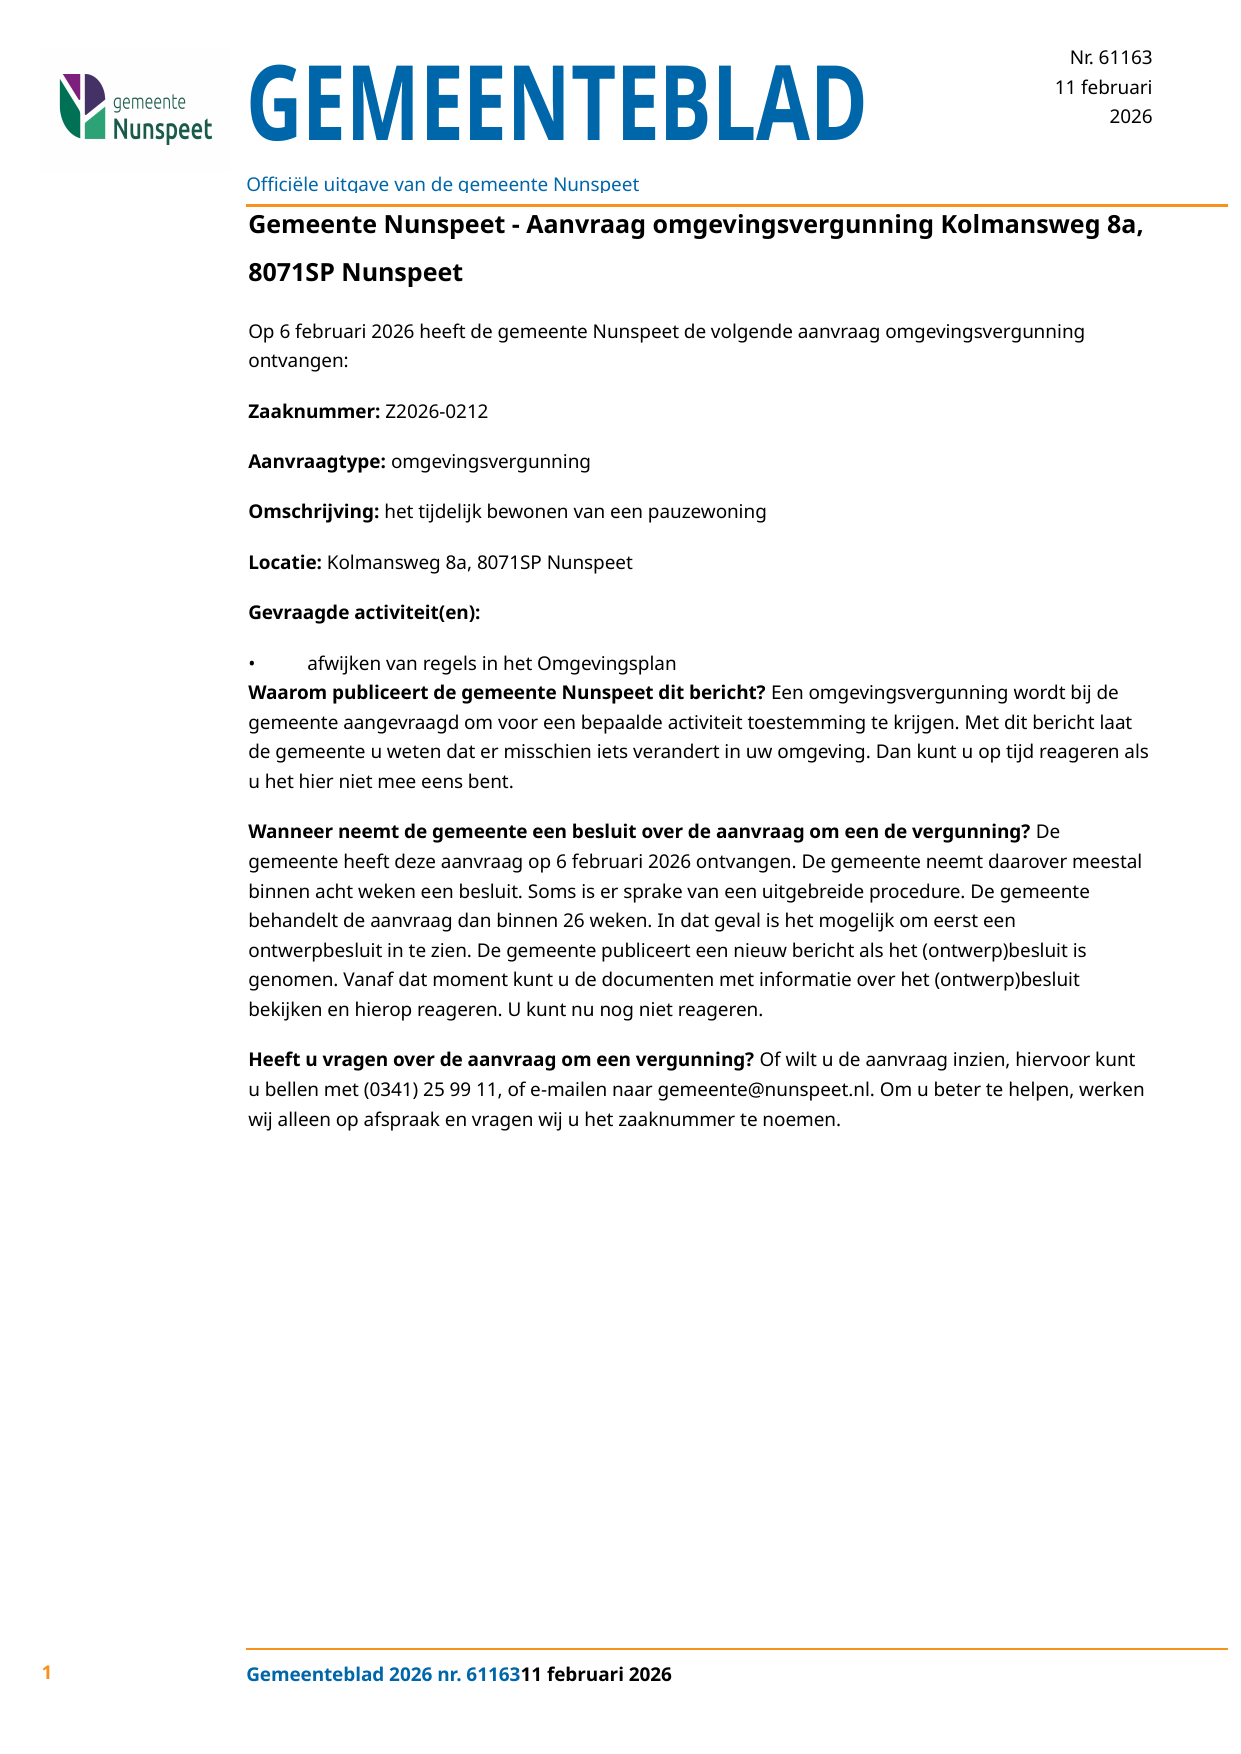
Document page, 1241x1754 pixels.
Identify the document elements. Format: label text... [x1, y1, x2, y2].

text Omschrijving: het tijdelijk bewonen van een pauzewoning [248, 499, 1152, 524]
text Zaaknummer: Z2026-0212 [248, 398, 1152, 424]
text Locatie: Kolmansweg 8a, 8071SP Nunspeet [248, 549, 1152, 575]
text Gemeente Nunspeet - Aanvraag omgevingsvergunning Kolmansweg 8a, 8071SP Nunspeet [248, 207, 1152, 288]
text Heeft u vragen over de aanvraag om een vergunning? Of wilt u de aanvraag inzien, hiervoor kunt u bellen met (0341) 25 99 11, of e-mailen naar gemeente@nunspeet.nl. Om u beter te helpen, werken wij alleen op afspraak en vragen wij u het zaaknummer te noemen. [248, 1047, 1152, 1132]
picture [41, 47, 231, 172]
text Gevraagde activiteit(en): [248, 599, 1152, 625]
text Wanneer neemt de gemeente een besluit over de aanvraag om een de vergunning? De gemeente heeft deze aanvraag op 6 februari 2026 ontvangen. De gemeente neemt daarover meestal binnen acht weken een besluit. Soms is er sprake van een uitgebreide procedure. De gemeente behandelt de aanvraag dan binnen 26 weken. In dat geval is het mogelijk om eerst een ontwerpbesluit in te zien. De gemeente publiceert een nieuw bericht als het (ontwerp)besluit is genomen. Vanaf dat moment kunt u de documenten met informatie over het (ontwerp)besluit bekijken en hierop reageren. U kunt nu nog niet reageren. [248, 819, 1152, 1022]
list afwijken van regels in het Omgevingsplan [248, 650, 1152, 676]
text Waarom publiceert de gemeente Nunspeet dit bericht? Een omgevingsvergunning wordt bij de gemeente aangevraagd om voor een bepaalde activiteit toestemming te krijgen. Met dit bericht laat de gemeente u weten dat er misschien iets verandert in uw omgeving. Dan kunt u op tijd reageren als u het hier niet mee eens bent. [248, 679, 1152, 794]
text Aanvraagtype: omgevingsvergunning [248, 448, 1152, 474]
text Op 6 februari 2026 heeft de gemeente Nunspeet de volgende aanvraag omgevingsvergunning ontvangen: [248, 318, 1152, 373]
